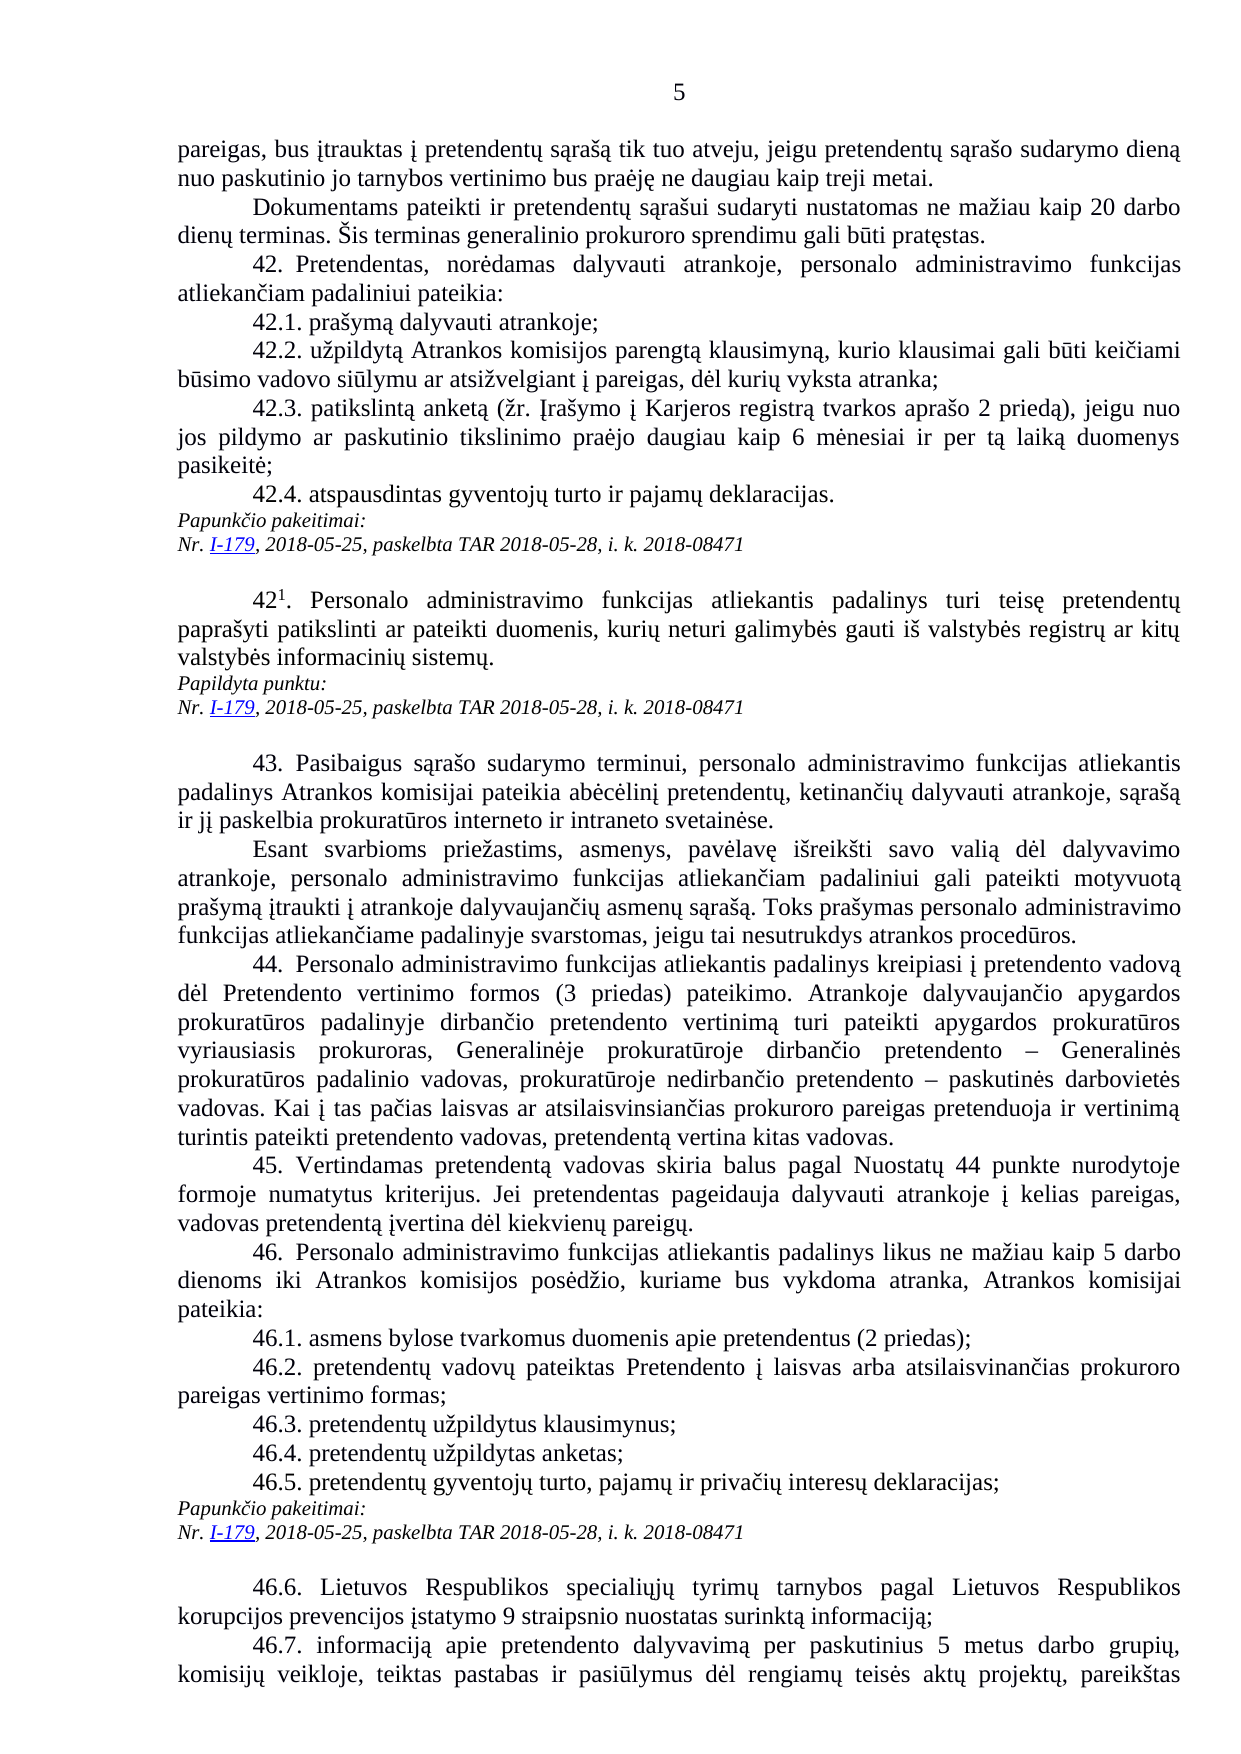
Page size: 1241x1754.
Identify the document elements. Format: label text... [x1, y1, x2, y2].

text Papunkčio pakeitimai: [177, 1496, 1181, 1519]
text 46. Personalo administravimo funkcijas atliekantis padalinys likus ne mažiau kaip 5 darbo dienoms iki Atrankos komisijos posėdžio, kuriame bus vykdoma atranka, Atrankos komisijai pateikia: [177, 1237, 1181, 1323]
text Esant svarbioms priežastims, asmenys, pavėlavę išreikšti savo valią dėl dalyvavimo atrankoje, personalo administravimo funkcijas atliekančiam padaliniui gali pateikti motyvuotą prašymą įtraukti į atrankoje dalyvaujančių asmenų sąrašą. Toks prašymas personalo administravimo funkcijas atliekančiame padalinyje svarstomas, jeigu tai nesutrukdys atrankos procedūros. [177, 834, 1181, 949]
text 46.7. informaciją apie pretendento dalyvavimą per paskutinius 5 metus darbo grupių, komisijų veikloje, teiktas pastabas ir pasiūlymus dėl rengiamų teisės aktų projektų, pareikštas [177, 1630, 1181, 1687]
text 42. Pretendentas, norėdamas dalyvauti atrankoje, personalo administravimo funkcijas atliekančiam padaliniui pateikia: [177, 249, 1181, 307]
text 42.1. prašymą dalyvauti atrankoje; [177, 307, 1181, 336]
text pareigas, bus įtrauktas į pretendentų sąrašą tik tuo atveju, jeigu pretendentų sąrašo sudarymo dieną nuo paskutinio jo tarnybos vertinimo bus praėję ne daugiau kaip treji metai. [177, 134, 1181, 192]
text 42.3. patikslintą anketą (žr. Įrašymo į Karjeros registrą tvarkos aprašo 2 priedą), jeigu nuo jos pildymo ar paskutinio tikslinimo praėjo daugiau kaip 6 mėnesiai ir per tą laiką duomenys pasikeitė; [177, 393, 1181, 479]
text 45. Vertindamas pretendentą vadovas skiria balus pagal Nuostatų 44 punkte nurodytoje formoje numatytus kriterijus. Jei pretendentas pageidauja dalyvauti atrankoje į kelias pareigas, vadovas pretendentą įvertina dėl kiekvienų pareigų. [177, 1151, 1181, 1237]
text 46.4. pretendentų užpildytas anketas; [177, 1438, 1181, 1467]
text 44. Personalo administravimo funkcijas atliekantis padalinys kreipiasi į pretendento vadovą dėl Pretendento vertinimo formos (3 priedas) pateikimo. Atrankoje dalyvaujančio apygardos prokuratūros padalinyje dirbančio pretendento vertinimą turi pateikti apygardos prokuratūros vyriausiasis prokuroras, Generalinėje prokuratūroje dirbančio pretendento – Generalinės prokuratūros padalinio vadovas, prokuratūroje nedirbančio pretendento – paskutinės darbovietės vadovas. Kai į tas pačias laisvas ar atsilaisvinsiančias prokuroro pareigas pretenduoja ir vertinimą turintis pateikti pretendento vadovas, pretendentą vertina kitas vadovas. [177, 949, 1181, 1151]
text 46.5. pretendentų gyventojų turto, pajamų ir privačių interesų deklaracijas; [177, 1467, 1181, 1496]
text Nr. I-179, 2018-05-25, paskelbta TAR 2018-05-28, i. k. 2018-08471 [177, 532, 1181, 556]
text Papunkčio pakeitimai: [177, 508, 1181, 532]
text 43. Pasibaigus sąrašo sudarymo terminui, personalo administravimo funkcijas atliekantis padalinys Atrankos komisijai pateikia abėcėlinį pretendentų, ketinančių dalyvauti atrankoje, sąrašą ir jį paskelbia prokuratūros interneto ir intraneto svetainėse. [177, 748, 1181, 834]
text Nr. I-179, 2018-05-25, paskelbta TAR 2018-05-28, i. k. 2018-08471 [177, 1519, 1181, 1544]
text 42.2. užpildytą Atrankos komisijos parengtą klausimyną, kurio klausimai gali būti keičiami būsimo vadovo siūlymu ar atsižvelgiant į pareigas, dėl kurių vyksta atranka; [177, 336, 1181, 393]
text Nr. I-179, 2018-05-25, paskelbta TAR 2018-05-28, i. k. 2018-08471 [177, 695, 1181, 719]
text 421. Personalo administravimo funkcijas atliekantis padalinys turi teisę pretendentų paprašyti patikslinti ar pateikti duomenis, kurių neturi galimybės gauti iš valstybės registrų ar kitų valstybės informacinių sistemų. [177, 585, 1181, 671]
text 46.2. pretendentų vadovų pateiktas Pretendento į laisvas arba atsilaisvinančias prokuroro pareigas vertinimo formas; [177, 1352, 1181, 1409]
text 46.3. pretendentų užpildytus klausimynus; [177, 1409, 1181, 1438]
text 46.1. asmens bylose tvarkomus duomenis apie pretendentus (2 priedas); [177, 1323, 1181, 1352]
text 46.6. Lietuvos Respublikos specialiųjų tyrimų tarnybos pagal Lietuvos Respublikos korupcijos prevencijos įstatymo 9 straipsnio nuostatas surinktą informaciją; [177, 1572, 1181, 1630]
text 42.4. atspausdintas gyventojų turto ir pajamų deklaracijas. [177, 479, 1181, 508]
text Dokumentams pateikti ir pretendentų sąrašui sudaryti nustatomas ne mažiau kaip 20 darbo dienų terminas. Šis terminas generalinio prokuroro sprendimu gali būti pratęstas. [177, 192, 1181, 249]
text Papildyta punktu: [177, 671, 1181, 695]
